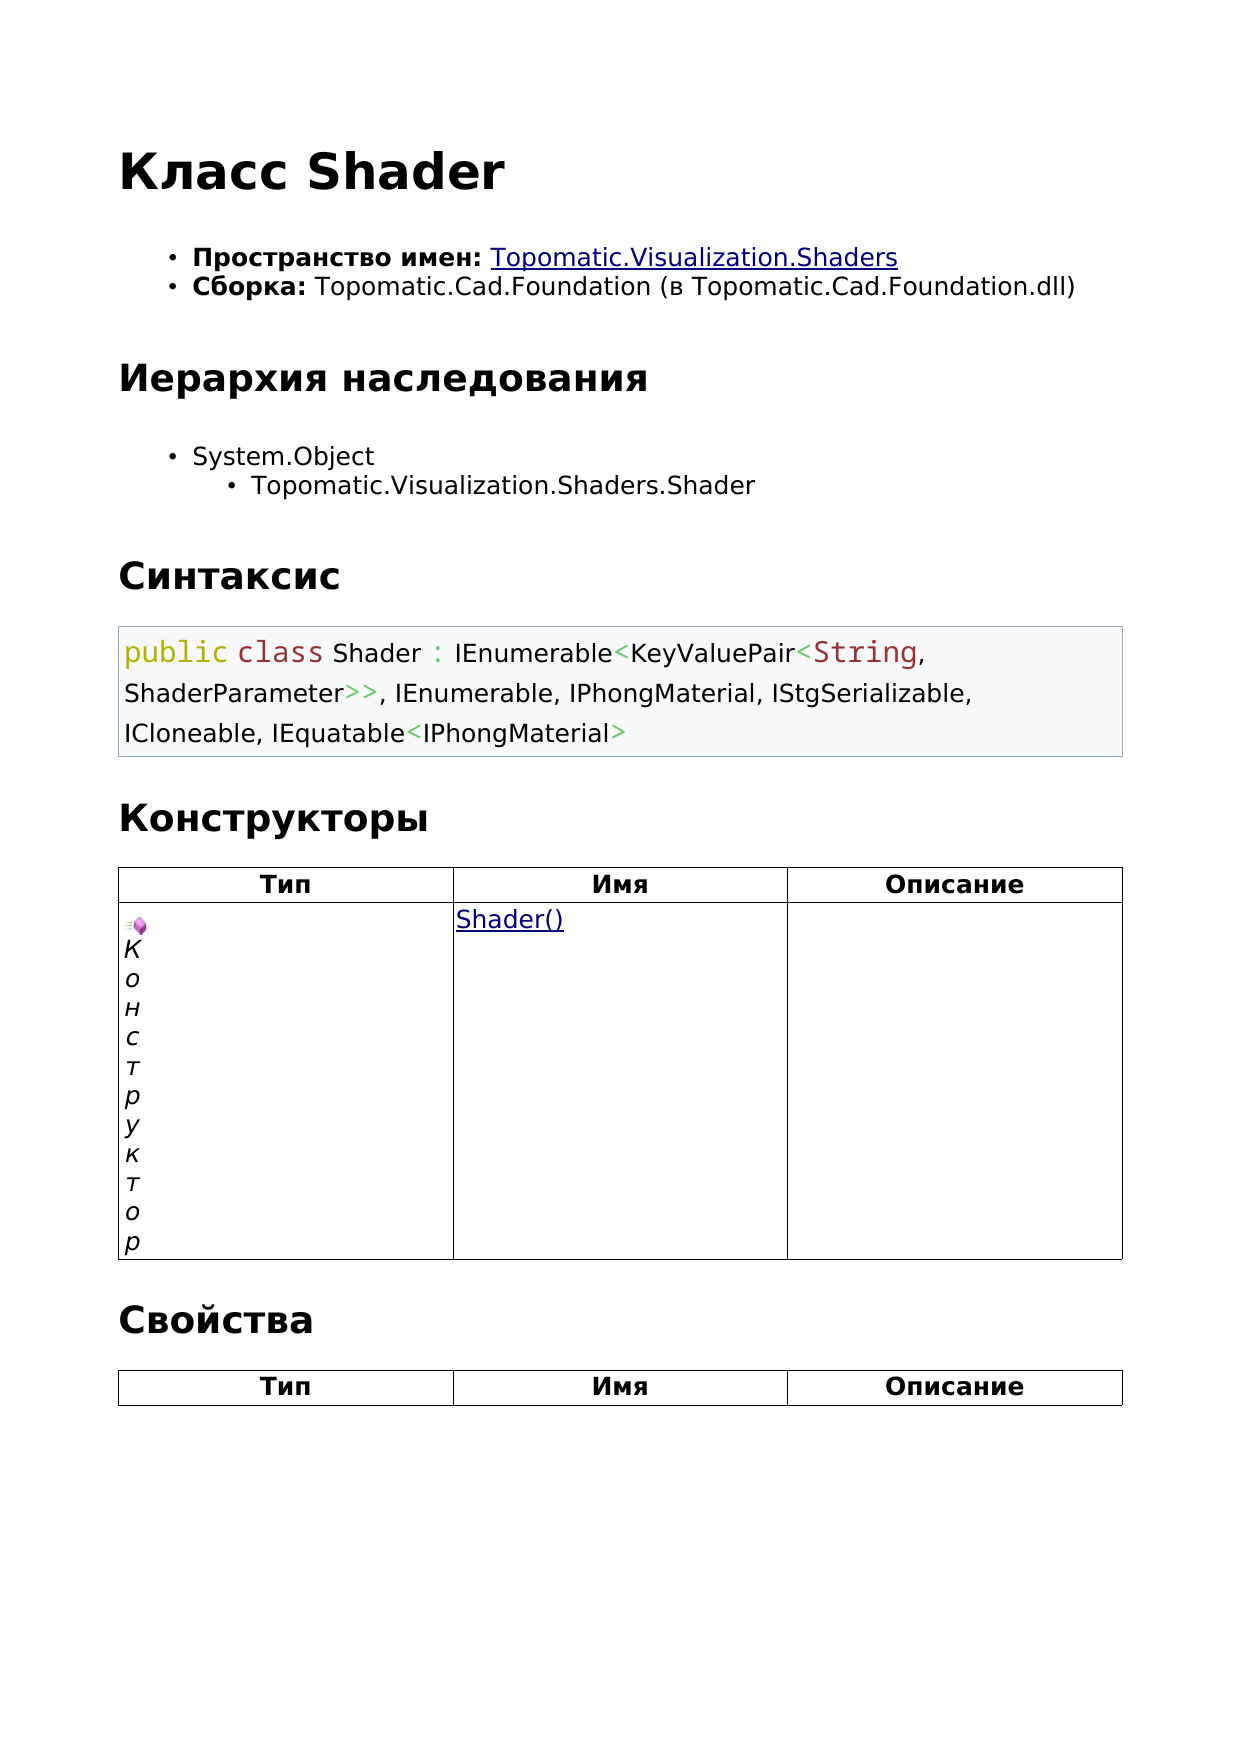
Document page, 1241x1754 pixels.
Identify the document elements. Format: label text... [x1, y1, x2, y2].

table_header Описание [788, 868, 1122, 902]
table_header Тип [119, 1371, 453, 1405]
list Сборка: Topomatic.Cad.Foundation (в Topomatic.Cad.Foundation.dll) [177, 272, 1122, 302]
list Topomatic.Visualization.Shaders.Shader [236, 471, 1122, 500]
subtitle Свойства [118, 1299, 1122, 1342]
subtitle Класс Shader [118, 143, 1122, 201]
table_header Тип [119, 868, 453, 902]
subtitle Иерархия наследования [118, 356, 1122, 400]
table_header Имя [454, 868, 787, 902]
list Пространство имен: Topomatic.Visualization.Shaders [177, 243, 1122, 272]
table_header public class Shader : IEnumerable<KeyValuePair<String, ShaderParameter>>, IEnumerable, IPhongMaterial, IStgSerializable, ICloneable, IEquatable<IPhongMaterial> [119, 627, 1122, 756]
table_header Имя [454, 1371, 787, 1405]
table_header Описание [788, 1371, 1122, 1405]
picture [121, 917, 147, 935]
table_cell [788, 903, 1122, 1259]
subtitle Синтаксис [118, 554, 1122, 598]
list System.Object [177, 442, 1122, 471]
table_cell Shader() [454, 903, 787, 1259]
subtitle Конструкторы [118, 796, 1122, 840]
table_cell [119, 903, 453, 1259]
